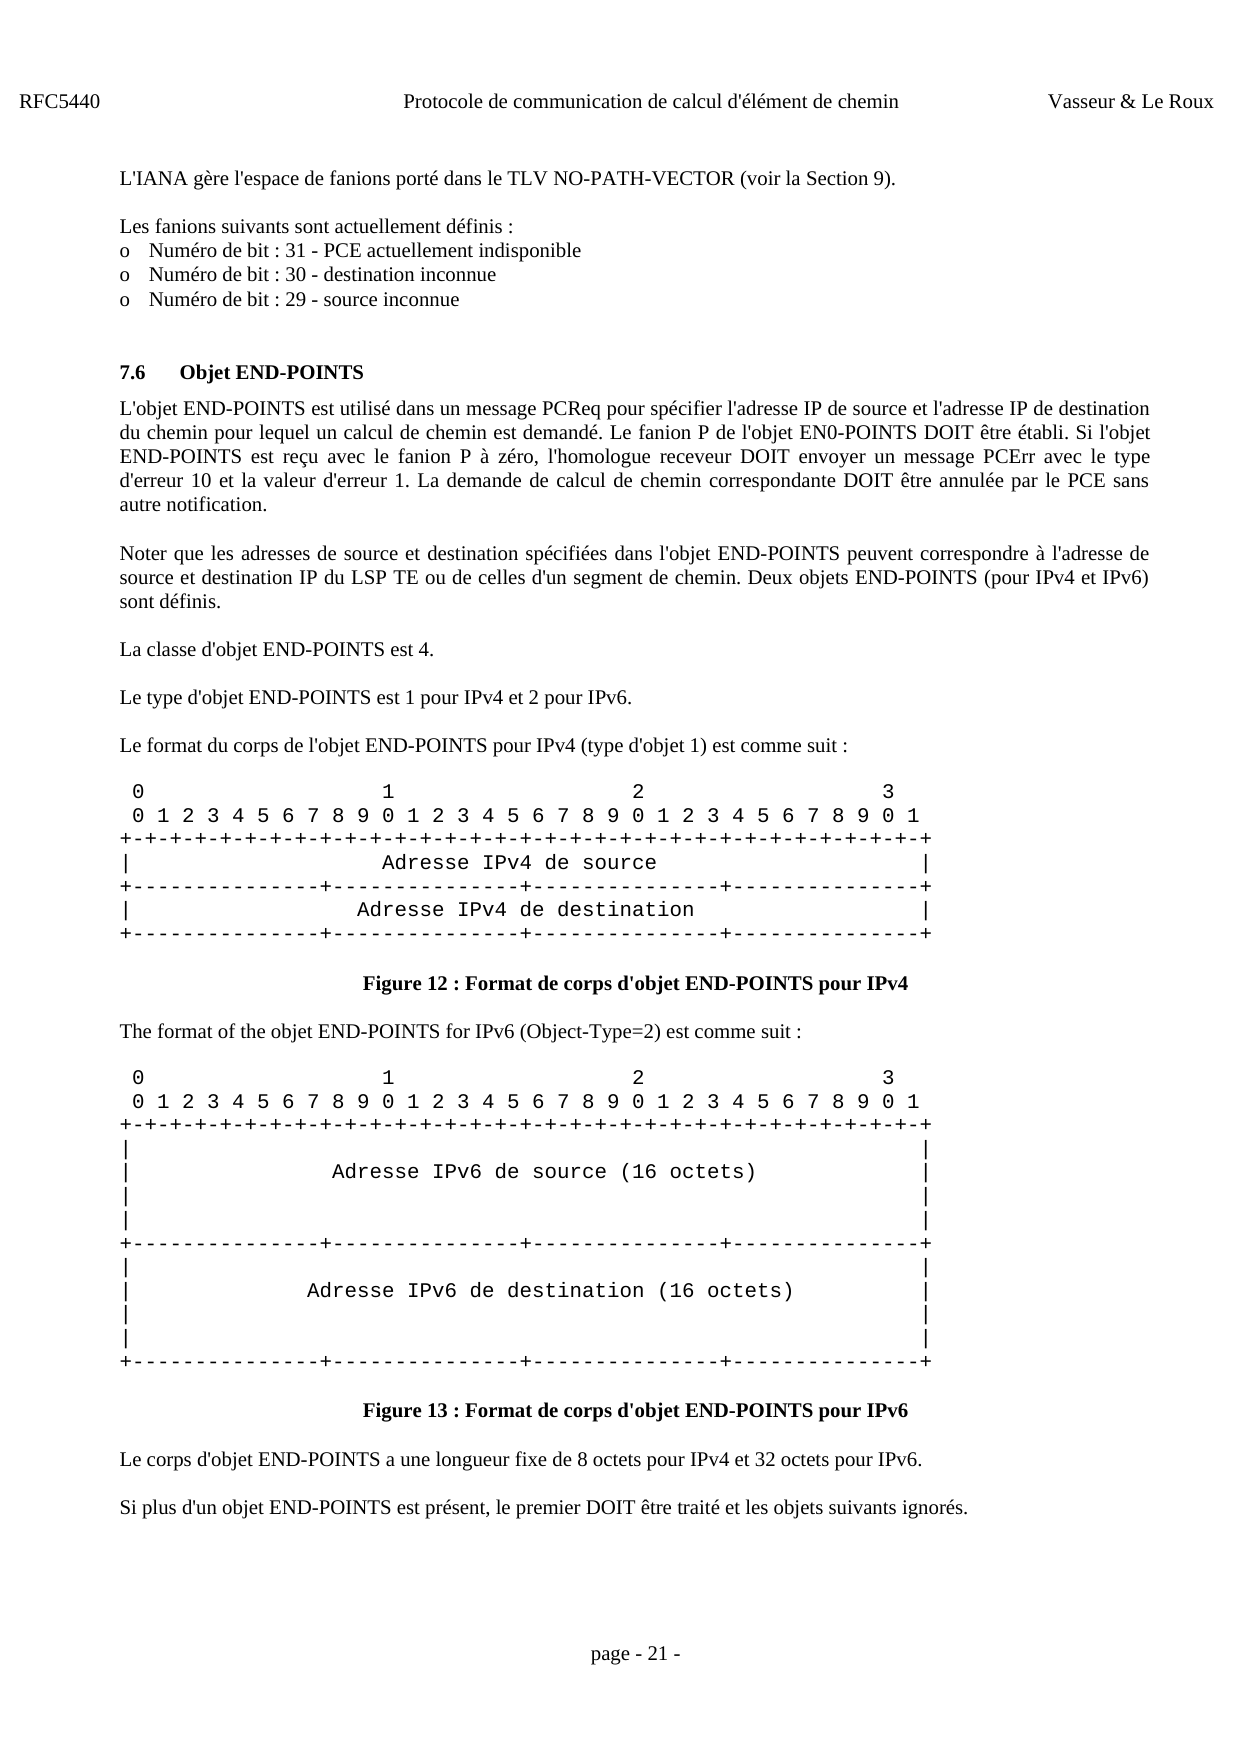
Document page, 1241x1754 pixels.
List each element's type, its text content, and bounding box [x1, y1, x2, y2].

text Le type d'objet END-POINTS est 1 pour IPv4 et 2 pour IPv6. [119, 685, 1152, 709]
text 0 1 2 3 [119, 781, 1152, 805]
subtitle Figure 13 : Format de corps d'objet END-POINTS pour IPv6 [119, 1398, 1152, 1422]
text | Adresse IPv4 de source | [119, 852, 1152, 876]
text Le corps d'objet END-POINTS a une longueur fixe de 8 octets pour IPv4 et 32 octets pour IPv6. [119, 1447, 1152, 1471]
text | | [119, 1209, 1152, 1232]
text 0 1 2 3 4 5 6 7 8 9 0 1 2 3 4 5 6 7 8 9 0 1 2 3 4 5 6 7 8 9 0 1 [119, 1091, 1152, 1114]
text | Adresse IPv6 de source (16 octets) | [119, 1162, 1152, 1185]
text | | [119, 1327, 1152, 1351]
text +---------------+---------------+---------------+---------------+ [119, 1351, 1152, 1374]
text +---------------+---------------+---------------+---------------+ [119, 876, 1152, 899]
subtitle Figure 12 : Format de corps d'objet END-POINTS pour IPv4 [119, 971, 1152, 995]
text | Adresse IPv6 de destination (16 octets) | [119, 1280, 1152, 1303]
text The format of the objet END-POINTS for IPv6 (Object-Type=2) est comme suit : [119, 1019, 1152, 1043]
text Si plus d'un objet END-POINTS est présent, le premier DOIT être traité et les objets suivants ignorés. [119, 1495, 1152, 1519]
text o Numéro de bit : 30 - destination inconnue [119, 262, 1152, 286]
text L'objet END-POINTS est utilisé dans un message PCReq pour spécifier l'adresse IP de source et l'adresse IP de destination du chemin pour lequel un calcul de chemin est demandé. Le fanion P de l'objet EN0-POINTS DOIT être établi. Si l'objet END-POINTS est reçu avec le fanion P à zéro, l'homologue receveur DOIT envoyer un message PCErr avec le type d'erreur 10 et la valeur d'erreur 1. La demande de calcul de chemin correspondante DOIT être annulée par le PCE sans autre notification. [119, 396, 1152, 516]
text La classe d'objet END-POINTS est 4. [119, 637, 1152, 661]
text 0 1 2 3 [119, 1067, 1152, 1091]
text +-+-+-+-+-+-+-+-+-+-+-+-+-+-+-+-+-+-+-+-+-+-+-+-+-+-+-+-+-+-+-+-+ [119, 828, 1152, 852]
text | | [119, 1256, 1152, 1280]
text +---------------+---------------+---------------+---------------+ [119, 1232, 1152, 1256]
text Le format du corps de l'objet END-POINTS pour IPv4 (type d'objet 1) est comme suit : [119, 733, 1152, 757]
text +---------------+---------------+---------------+---------------+ [119, 923, 1152, 947]
text | | [119, 1185, 1152, 1209]
text +-+-+-+-+-+-+-+-+-+-+-+-+-+-+-+-+-+-+-+-+-+-+-+-+-+-+-+-+-+-+-+-+ [119, 1114, 1152, 1138]
text | | [119, 1138, 1152, 1162]
subtitle 7.6 Objet END-POINTS [119, 359, 1152, 384]
text Les fanions suivants sont actuellement définis : [119, 214, 1152, 238]
text | | [119, 1303, 1152, 1327]
text Noter que les adresses de source et destination spécifiées dans l'objet END-POINTS peuvent correspondre à l'adresse de source et destination IP du LSP TE ou de celles d'un segment de chemin. Deux objets END-POINTS (pour IPv4 et IPv6) sont définis. [119, 541, 1152, 613]
text L'IANA gère l'espace de fanions porté dans le TLV NO-PATH-VECTOR (voir la Section 9). [119, 166, 1152, 190]
text | Adresse IPv4 de destination | [119, 899, 1152, 923]
text o Numéro de bit : 31 - PCE actuellement indisponible [119, 238, 1152, 262]
text o Numéro de bit : 29 - source inconnue [119, 286, 1152, 311]
text 0 1 2 3 4 5 6 7 8 9 0 1 2 3 4 5 6 7 8 9 0 1 2 3 4 5 6 7 8 9 0 1 [119, 805, 1152, 828]
